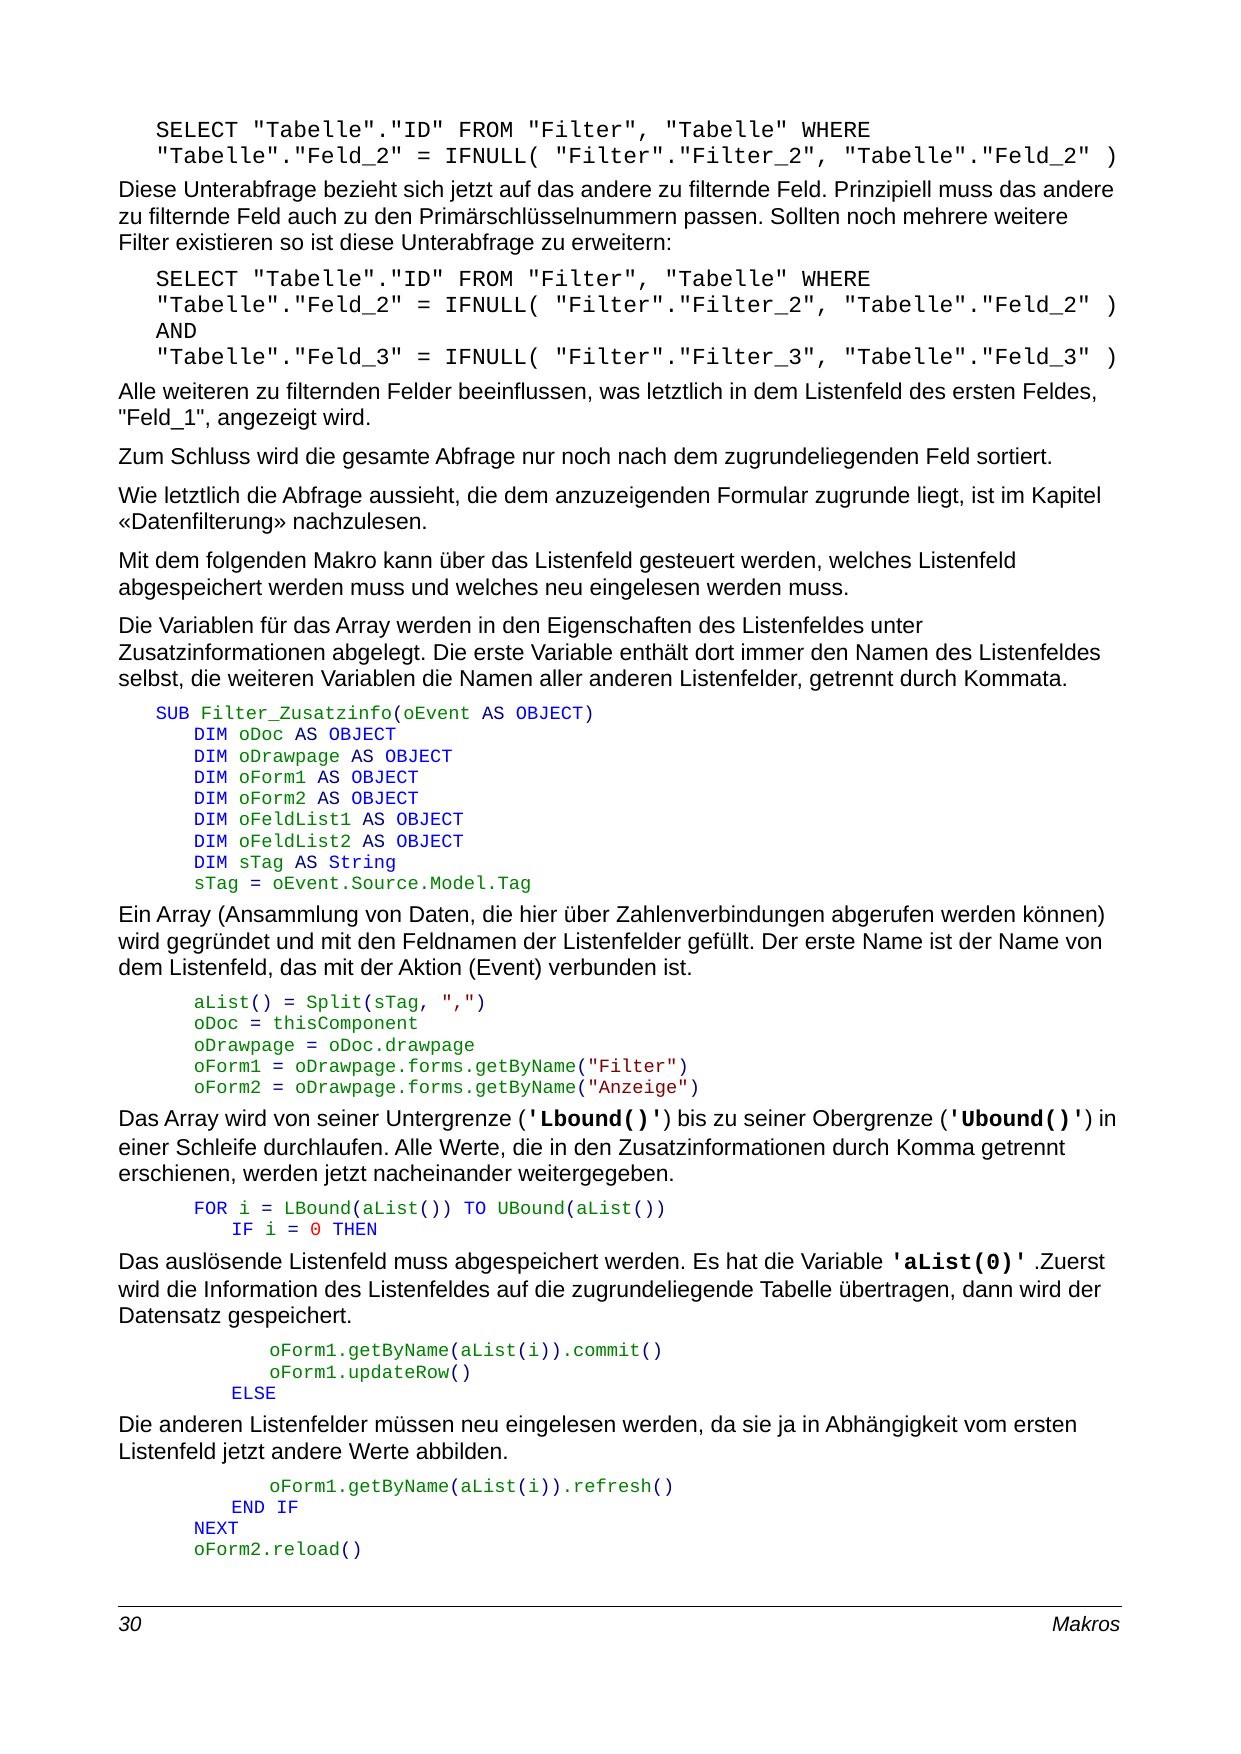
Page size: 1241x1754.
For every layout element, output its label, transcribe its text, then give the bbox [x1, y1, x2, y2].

text Wie letztlich die Abfrage aussieht, die dem anzuzeigenden Formular zugrunde liegt, ist im Kapitel «Datenfilterung» nachzulesen. [118, 482, 1122, 534]
text Alle weiteren zu filternden Felder beeinflussen, was letztlich in dem Listenfeld des ersten Feldes, "Feld_1", angezeigt wird. [118, 378, 1122, 431]
text "Tabelle"."Feld_2" = IFNULL( "Filter"."Filter_2", "Tabelle"."Feld_2" ) [156, 294, 1122, 320]
text "Tabelle"."Feld_3" = IFNULL( "Filter"."Filter_3", "Tabelle"."Feld_3" ) [156, 346, 1122, 372]
text aList() = Split(sTag, ",") [156, 993, 1122, 1014]
text IF i = 0 THEN [156, 1220, 1122, 1241]
text Die anderen Listenfelder müssen neu eingelesen werden, da sie ja in Abhängigkeit vom ersten Listenfeld jetzt andere Werte abbilden. [118, 1411, 1122, 1464]
text DIM sTag AS String [156, 853, 1122, 874]
text FOR i = LBound(aList()) TO UBound(aList()) [156, 1199, 1122, 1220]
text NEXT [156, 1519, 1122, 1540]
text Ein Array (Ansammlung von Daten, die hier über Zahlenverbindungen abgerufen werden können) wird gegründet und mit den Feldnamen der Listenfelder gefüllt. Der erste Name ist der Name von dem Listenfeld, das mit der Aktion (Event) verbunden ist. [118, 901, 1122, 980]
text END IF [156, 1498, 1122, 1519]
text DIM oFeldList2 AS OBJECT [156, 831, 1122, 853]
text SELECT "Tabelle"."ID" FROM "Filter", "Tabelle" WHERE "Tabelle"."Feld_2" = IFNULL( "Filter"."Filter_2", "Tabelle"."Feld_2" ) [156, 118, 1122, 170]
text oForm1.getByName(aList(i)).commit() [156, 1341, 1122, 1362]
text oForm1.updateRow() [156, 1362, 1122, 1384]
text Mit dem folgenden Makro kann über das Listenfeld gesteuert werden, welches Listenfeld abgespeichert werden muss und welches neu eingelesen werden muss. [118, 547, 1122, 600]
text oForm2 = oDrawpage.forms.getByName("Anzeige") [156, 1078, 1122, 1099]
text SUB Filter_Zusatzinfo(oEvent AS OBJECT) [156, 704, 1122, 725]
text ELSE [156, 1384, 1122, 1405]
text SELECT "Tabelle"."ID" FROM "Filter", "Tabelle" WHERE [156, 268, 1122, 294]
text oForm2.reload() [156, 1540, 1122, 1561]
text DIM oDoc AS OBJECT [156, 725, 1122, 746]
text oForm1.getByName(aList(i)).refresh() [156, 1476, 1122, 1498]
text Diese Unterabfrage bezieht sich jetzt auf das andere zu filternde Feld. Prinzipiell muss das andere zu filternde Feld auch zu den Primärschlüsselnummern passen. Sollten noch mehrere weitere Filter existieren so ist diese Unterabfrage zu erweitern: [118, 176, 1122, 255]
text DIM oForm1 AS OBJECT [156, 768, 1122, 789]
text oDrawpage = oDoc.drawpage [156, 1035, 1122, 1057]
text sTag = oEvent.Source.Model.Tag [156, 874, 1122, 895]
text DIM oFeldList1 AS OBJECT [156, 810, 1122, 831]
text AND [156, 320, 1122, 346]
text Die Variablen für das Array werden in den Eigenschaften des Listenfeldes unter Zusatzinformationen abgelegt. Die erste Variable enthält dort immer den Namen des Listenfeldes selbst, die weiteren Variablen die Namen aller anderen Listenfelder, getrennt durch Kommata. [118, 612, 1122, 691]
text oDoc = thisComponent [156, 1014, 1122, 1035]
text DIM oDrawpage AS OBJECT [156, 746, 1122, 768]
text oForm1 = oDrawpage.forms.getByName("Filter") [156, 1057, 1122, 1078]
text DIM oForm2 AS OBJECT [156, 789, 1122, 810]
text Das auslösende Listenfeld muss abgespeichert werden. Es hat die Variable 'aList(0)' .Zuerst wird die Information des Listenfeldes auf die zugrundeliegende Tabelle übertragen, dann wird der Datensatz gespeichert. [118, 1248, 1122, 1329]
text Zum Schluss wird die gesamte Abfrage nur noch nach dem zugrundeliegenden Feld sortiert. [118, 443, 1122, 469]
text Das Array wird von seiner Untergrenze ('Lbound()') bis zu seiner Obergrenze ('Ubound()') in einer Schleife durchlaufen. Alle Werte, die in den Zusatzinformationen durch Komma getrennt erschienen, werden jetzt nacheinander weitergegeben. [118, 1105, 1122, 1186]
